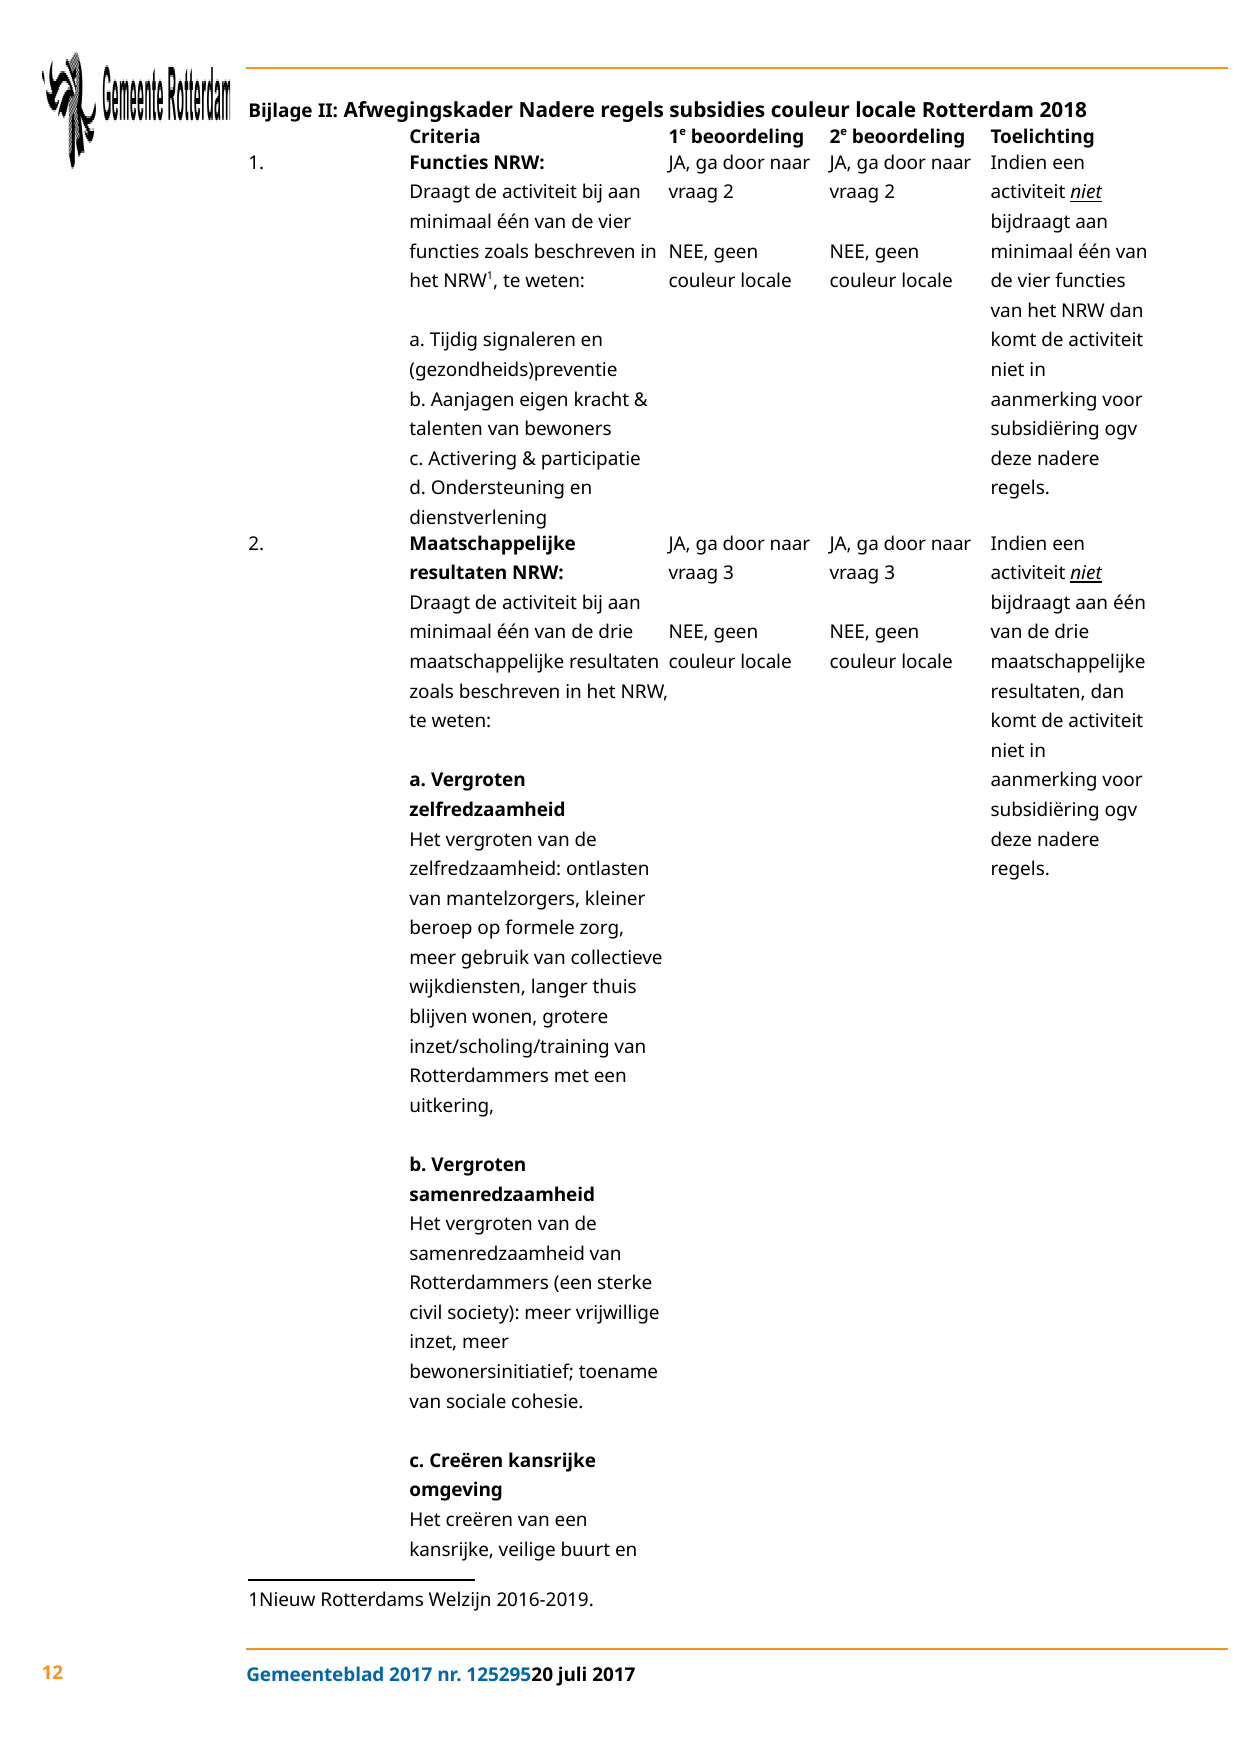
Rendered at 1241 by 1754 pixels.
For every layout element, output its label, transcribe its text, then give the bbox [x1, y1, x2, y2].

table_cell Indien een activiteit niet bijdraagt aan één van de drie maatschappelijke resultaten, dan komt de activiteit niet in aanmerking voor subsidiëring ogv deze nadere regels. [990, 530, 1152, 1561]
table_cell JA, ga door naar vraag 3 NEE, geen couleur locale [668, 530, 829, 1561]
table_cell Maatschappelijke resultaten NRW: Draagt de activiteit bij aan minimaal één van de drie maatschappelijke resultaten zoals beschreven in het NRW, te weten: a. Vergroten zelfredzaamheid Het vergroten van de zelfredzaamheid: ontlasten van mantelzorgers, kleiner beroep op formele zorg, meer gebruik van collectieve wijkdiensten, langer thuis blijven wonen, grotere inzet/scholing/training van Rotterdammers met een uitkering, b. Vergroten samenredzaamheid Het vergroten van de samenredzaamheid van Rotterdammers (een sterke civil society): meer vrijwillige inzet, meer bewonersinitiatief; toename van sociale cohesie. c. Creëren kansrijke omgeving Het creëren van een kansrijke, veilige buurt en [409, 530, 668, 1561]
table_cell Functies NRW: Draagt de activiteit bij aan minimaal één van de vier functies zoals beschreven in het NRW, te weten: a. Tijdig signaleren en (gezondheids)preventie b. Aanjagen eigen kracht & talenten van bewoners c. Activering & participatie d. Ondersteuning en dienstverlening [409, 149, 668, 530]
picture [41, 47, 231, 172]
table_header Criteria [409, 124, 668, 149]
table_header 2e beoordeling [829, 124, 990, 149]
table_header [248, 124, 409, 149]
table_cell 2. [248, 530, 409, 1561]
table_cell JA, ga door naar vraag 2 NEE, geen couleur locale [829, 149, 990, 530]
table_header Toelichting [990, 124, 1152, 149]
table_cell 1. [248, 149, 409, 530]
table_header 1e beoordeling [668, 124, 829, 149]
table_cell Indien een activiteit niet bijdraagt aan minimaal één van de vier functies van het NRW dan komt de activiteit niet in aanmerking voor subsidiëring ogv deze nadere regels. [990, 149, 1152, 530]
text Bijlage II: Afwegingskader Nadere regels subsidies couleur locale Rotterdam 2018 [248, 95, 1152, 123]
table_cell JA, ga door naar vraag 3 NEE, geen couleur locale [829, 530, 990, 1561]
table_cell JA, ga door naar vraag 2 NEE, geen couleur locale [668, 149, 829, 530]
